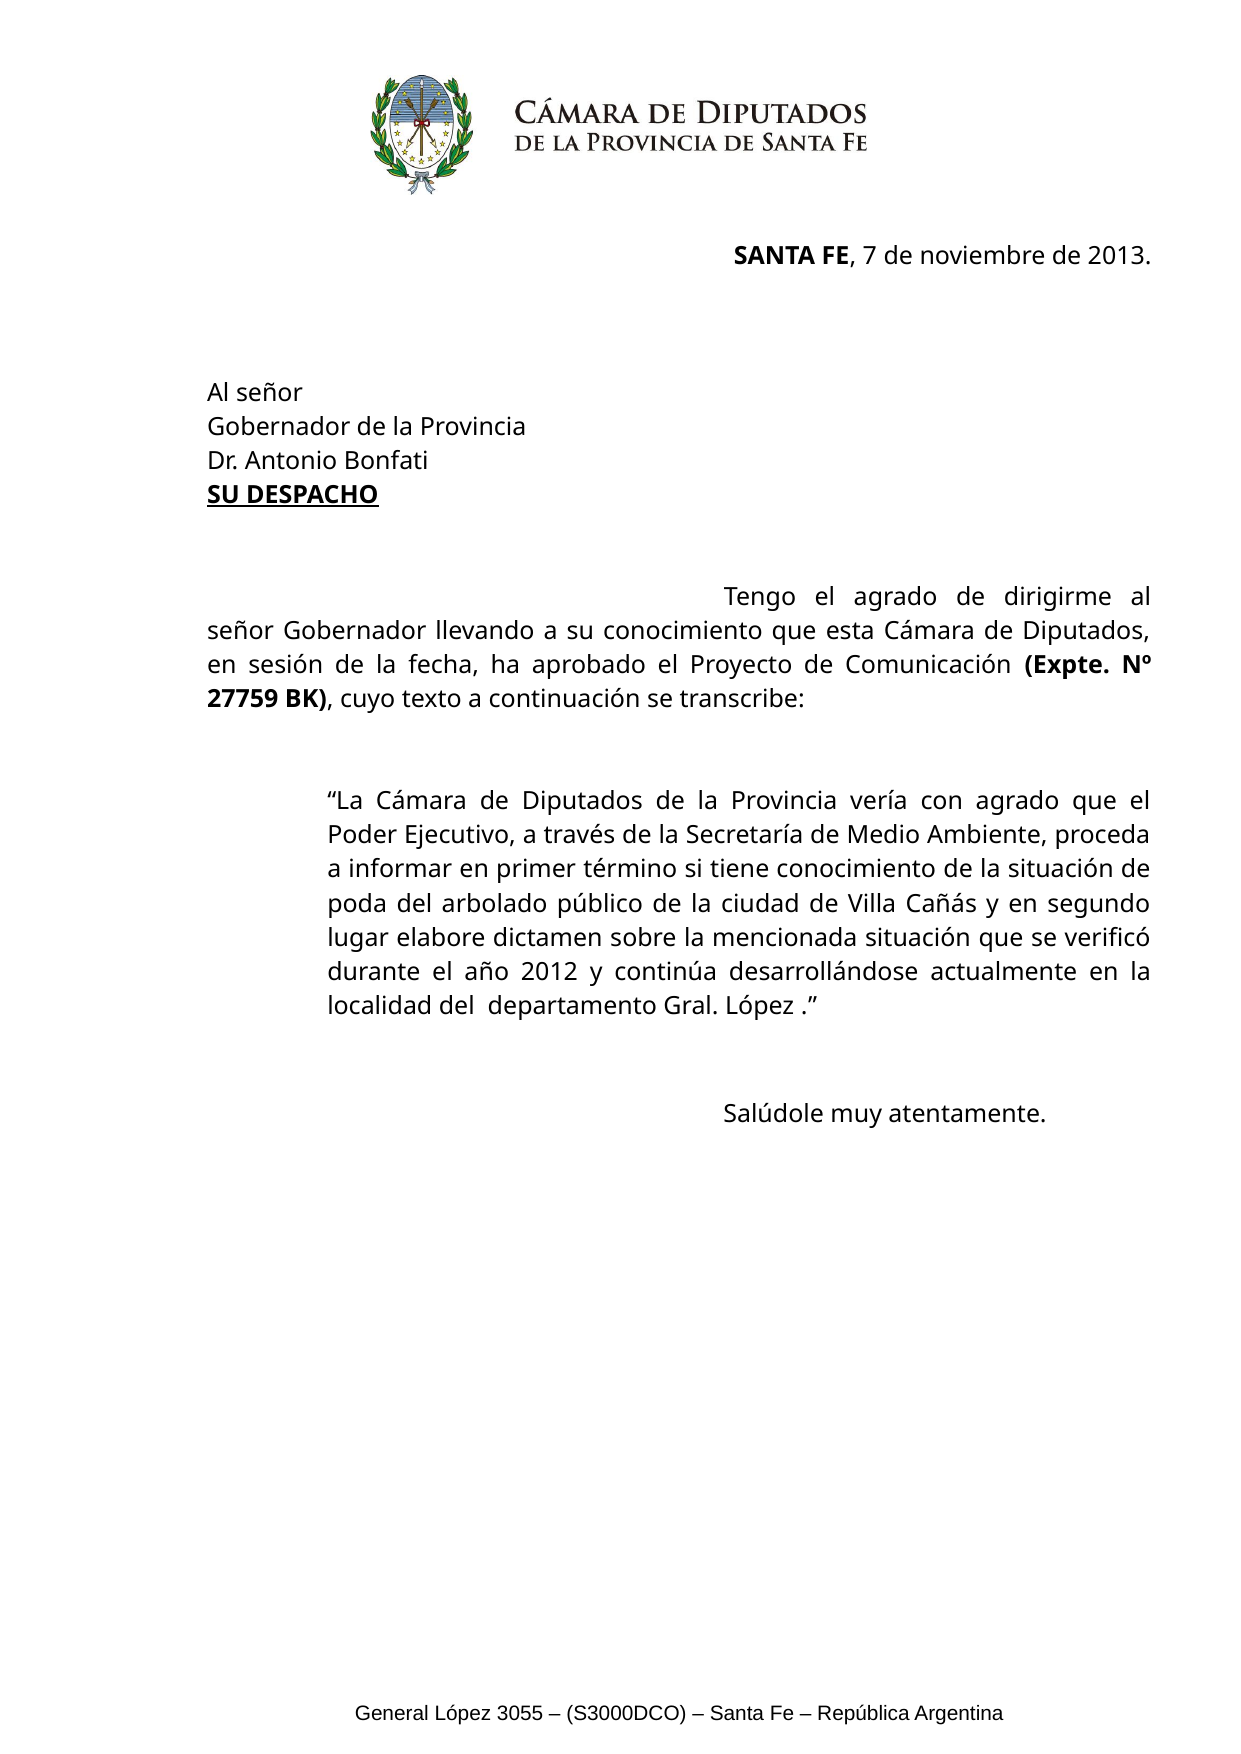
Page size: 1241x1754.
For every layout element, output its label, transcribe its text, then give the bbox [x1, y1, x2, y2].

text Tengo el agrado de dirigirme al señor Gobernador llevando a su conocimiento que esta Cámara de Diputados, en sesión de la fecha, ha aprobado el Proyecto de Comunicación (Expte. Nº 27759 BK), cuyo texto a continuación se transcribe: [207, 579, 1152, 715]
text SU DESPACHO [207, 476, 1152, 511]
text SANTA FE, 7 de noviembre de 2013. [207, 238, 1152, 272]
text “La Cámara de Diputados de la Provincia vería con agrado que el Poder Ejecutivo, a través de la Secretaría de Medio Ambiente, proceda a informar en primer término si tiene conocimiento de la situación de poda del arbolado público de la ciudad de Villa Cañás y en segundo lugar elabore dictamen sobre la mencionada situación que se veriﬁcó durante el año 2012 y continúa desarrollándose actualmente en la localidad del departamento Gral. López .” [327, 783, 1152, 1021]
text Dr. Antonio Bonfati [207, 442, 1152, 476]
text Salúdole muy atentamente. [649, 1096, 1152, 1129]
picture [370, 75, 867, 199]
text Gobernador de la Provincia [207, 408, 1152, 442]
text Al señor [207, 374, 1152, 408]
